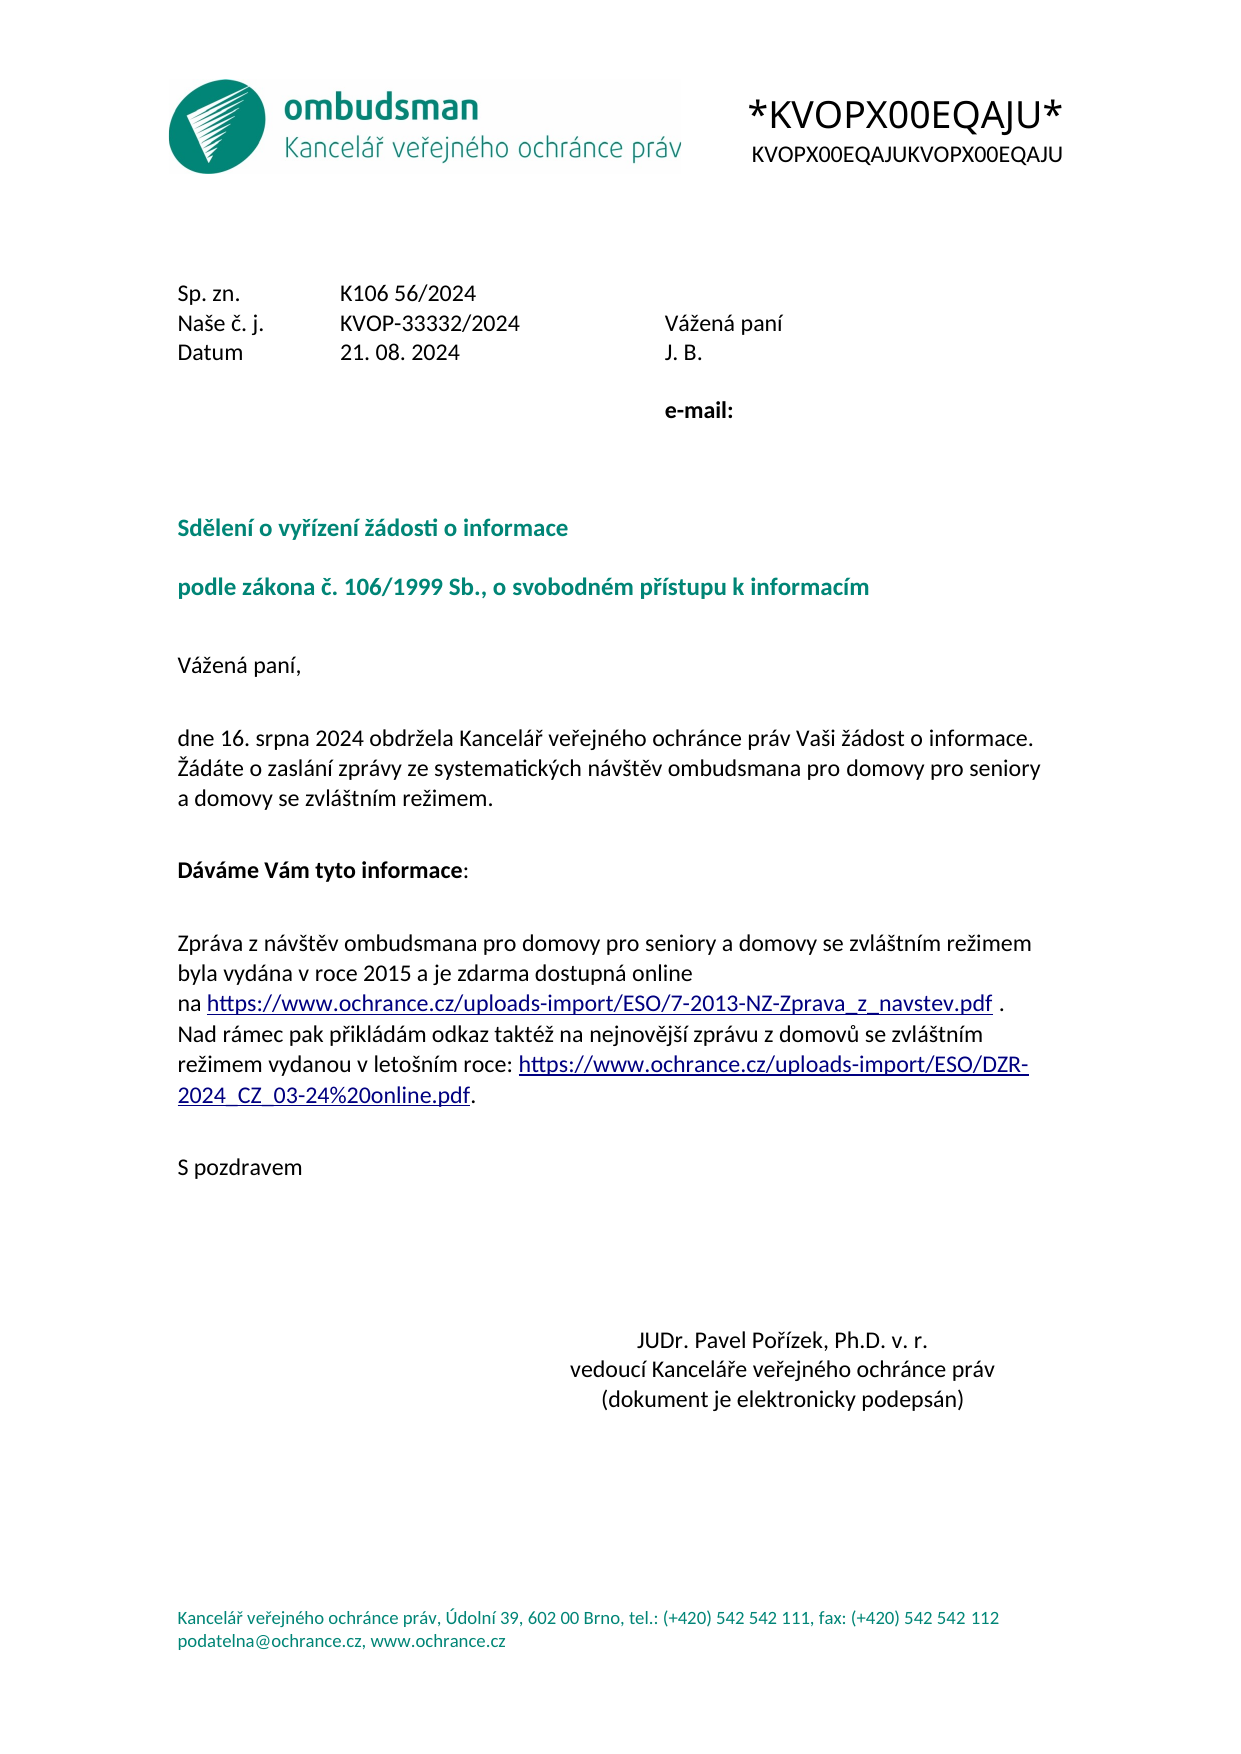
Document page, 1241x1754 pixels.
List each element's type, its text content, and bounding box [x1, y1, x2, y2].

text vedoucí Kanceláře veřejného ochránce práv [502, 1354, 1063, 1384]
table_header Sp. zn. Naše č. j. Datum [177, 220, 340, 513]
text (dokument je elektronicky podepsán) [502, 1384, 1063, 1413]
text Dáváme Vám tyto informace: [177, 856, 1063, 885]
text Zpráva z návštěv ombudsmana pro domovy pro seniory a domovy se zvláštním režimem byla vydána v roce 2015 a je zdarma dostupná online na https://www.ochrance.cz/uploads-import/ESO/7-2013-NZ-Zprava_z_navstev.pdf . Nad rámec pak přikládám odkaz taktéž na nejnovější zprávu z domovů se zvláštním režimem vydanou v letošním roce: https://www.ochrance.cz/uploads-import/ESO/DZR-2024_CZ_03-24%20online.pdf. [177, 928, 1063, 1109]
table_header Vážená paní J. B. e-mail: [665, 220, 1085, 513]
table_header K106 56/2024 KVOP-33332/2024 21. 08. 2024 [340, 220, 664, 513]
text JUDr. Pavel Pořízek, Ph.D. v. r. [502, 1325, 1063, 1354]
subtitle podle zákona č. 106/1999 Sb., o svobodném přístupu k informacím [177, 571, 1063, 602]
text dne 16. srpna 2024 obdržela Kancelář veřejného ochránce práv Vaši žádost o informace. Žádáte o zaslání zprávy ze systematických návštěv ombudsmana pro domovy pro seniory a domovy se zvláštním režimem. [177, 723, 1063, 813]
text Vážená paní, [177, 651, 1063, 680]
text S pozdravem [177, 1152, 1063, 1181]
subtitle Sdělení o vyřízení žádosti o informace [177, 513, 1063, 543]
